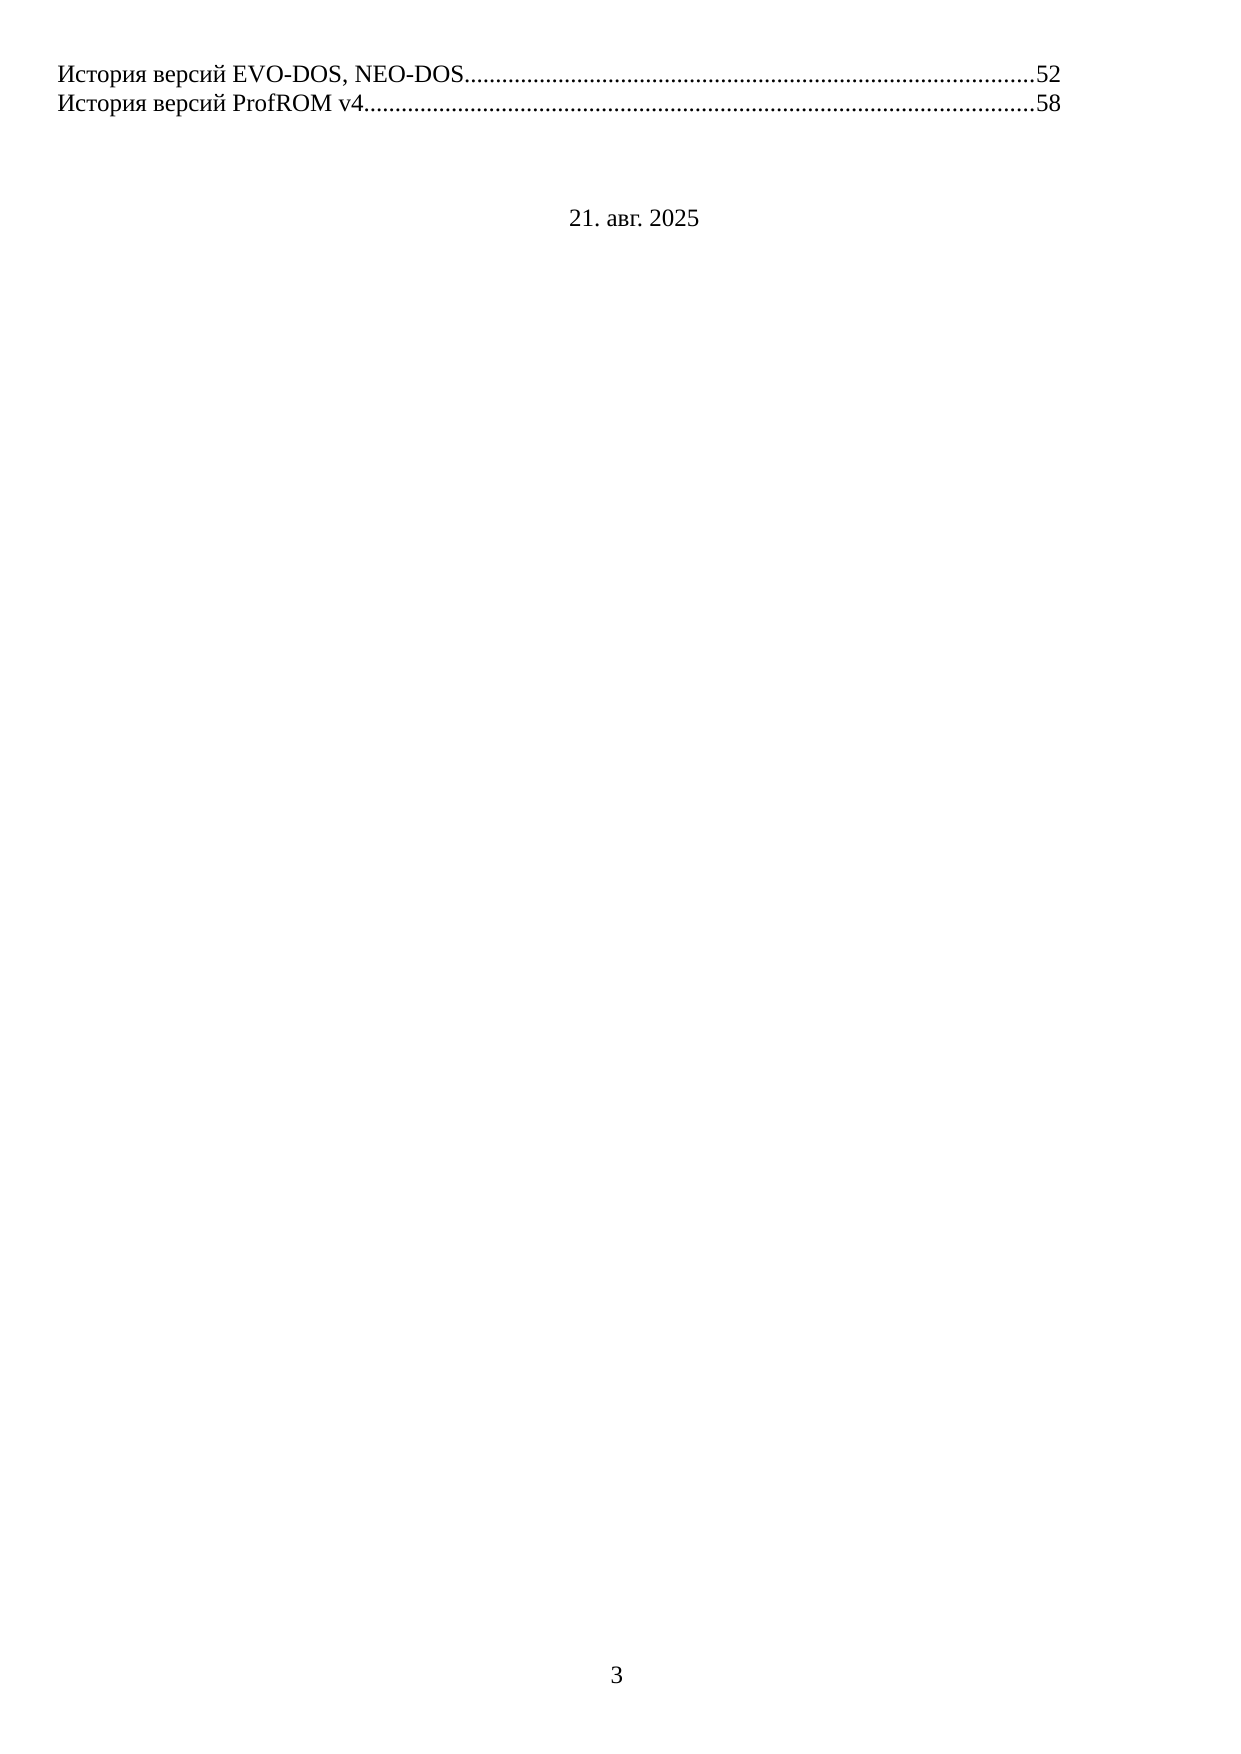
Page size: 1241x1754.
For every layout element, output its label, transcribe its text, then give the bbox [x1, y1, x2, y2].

text 21. авг. 2025 [57, 203, 1176, 232]
text История версий EVO-DOS, NEO-DOS 52 [57, 59, 1176, 88]
text История версий ProfROM v4 58 [57, 88, 1176, 117]
